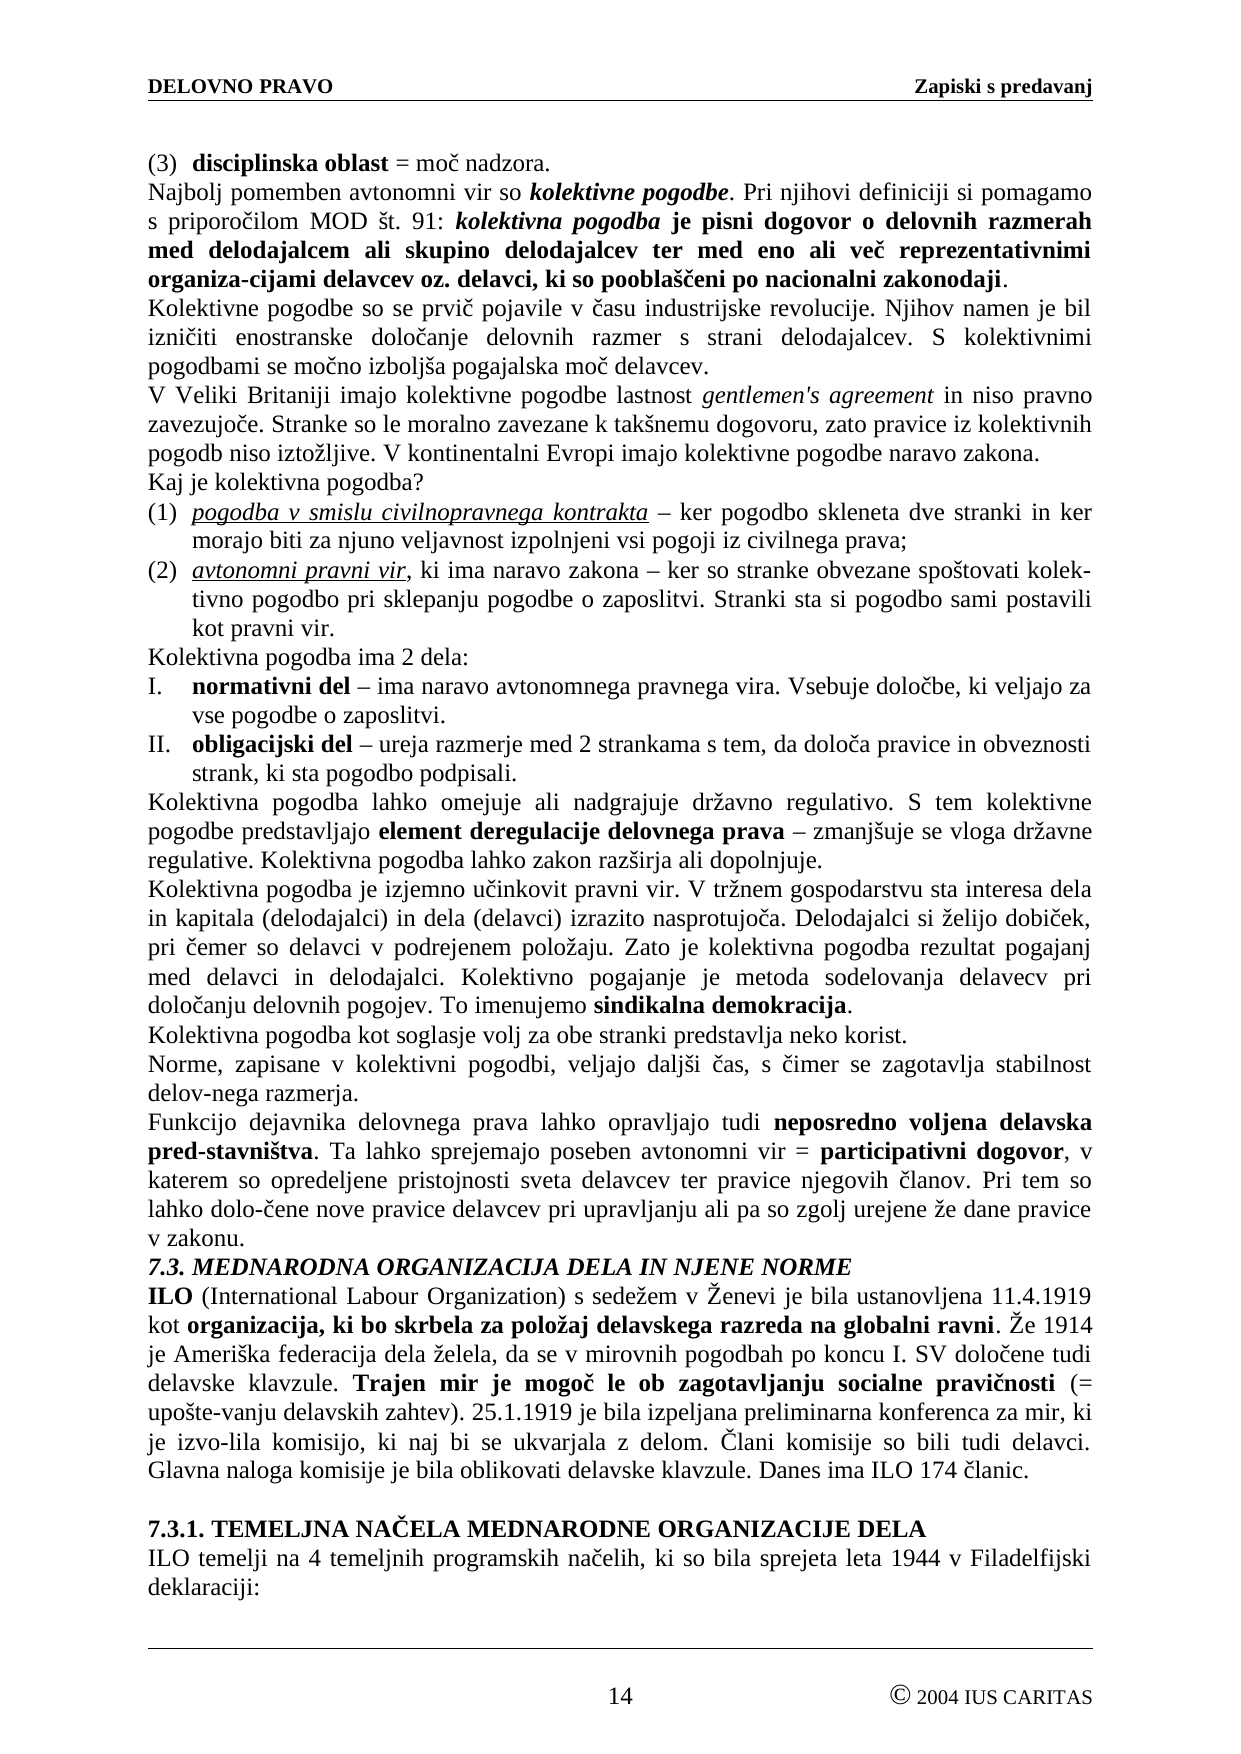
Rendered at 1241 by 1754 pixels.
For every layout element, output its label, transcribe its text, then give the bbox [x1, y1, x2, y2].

text Kolektivne pogodbe so se prvič pojavile v času industrijske revolucije. Njihov namen je bil izničiti enostranske določanje delovnih razmer s strani delodajalcev. S kolektivnimi pogodbami se močno izboljša pogajalska moč delavcev. [148, 293, 1093, 380]
list disciplinska oblast = moč nadzora. [148, 148, 1093, 177]
text Kolektivna pogodba lahko omejuje ali nadgrajuje državno regulativo. S tem kolektivne pogodbe predstavljajo element deregulacije delovnega prava – zmanjšuje se vloga državne regulative. Kolektivna pogodba lahko zakon razširja ali dopolnjuje. [148, 787, 1093, 874]
text ILO temelji na 4 temeljnih programskih načelih, ki so bila sprejeta leta 1944 v Filadelfijski deklaraciji: [148, 1543, 1093, 1601]
text Funkcijo dejavnika delovnega prava lahko opravljajo tudi neposredno voljena delavska pred-stavništva. Ta lahko sprejemajo poseben avtonomni vir = participativni dogovor, v katerem so opredeljene pristojnosti sveta delavcev ter pravice njegovih članov. Pri tem so lahko dolo-čene nove pravice delavcev pri upravljanju ali pa so zgolj urejene že dane pravice v zakonu. [148, 1107, 1093, 1252]
text Norme, zapisane v kolektivni pogodbi, veljajo daljši čas, s čimer se zagotavlja stabilnost delov-nega razmerja. [148, 1048, 1093, 1107]
text Kolektivna pogodba je izjemno učinkovit pravni vir. V tržnem gospodarstvu sta interesa dela in kapitala (delodajalci) in dela (delavci) izrazito nasprotujoča. Delodajalci si želijo dobiček, pri čemer so delavci v podrejenem položaju. Zato je kolektivna pogodba rezultat pogajanj med delavci in delodajalci. Kolektivno pogajanje je metoda sodelovanja delavecv pri določanju delovnih pogojev. To imenujemo sindikalna demokracija. [148, 874, 1093, 1019]
text 7.3. MEDNARODNA ORGANIZACIJA DELA IN NJENE NORME [148, 1252, 1093, 1281]
text Kolektivna pogodba kot soglasje volj za obe stranki predstavlja neko korist. [148, 1019, 1093, 1048]
text Kolektivna pogodba ima 2 dela: [148, 642, 1093, 671]
text 7.3.1. TEMELJNA NAČELA MEDNARODNE ORGANIZACIJE DELA [148, 1513, 1093, 1543]
list obligacijski del – ureja razmerje med 2 strankama s tem, da določa pravice in obveznosti strank, ki sta pogodbo podpisali. [148, 729, 1093, 787]
text V Veliki Britaniji imajo kolektivne pogodbe lastnost gentlemen's agreement in niso pravno zavezujoče. Stranke so le moralno zavezane k takšnemu dogovoru, zato pravice iz kolektivnih pogodb niso iztožljive. V kontinentalni Evropi imajo kolektivne pogodbe naravo zakona. [148, 380, 1093, 467]
text ILO (International Labour Organization) s sedežem v Ženevi je bila ustanovljena 11.4.1919 kot organizacija, ki bo skrbela za položaj delavskega razreda na globalni ravni. Že 1914 je Ameriška federacija dela želela, da se v mirovnih pogodbah po koncu I. SV določene tudi delavske klavzule. Trajen mir je mogoč le ob zagotavljanju socialne pravičnosti (= upošte-vanju delavskih zahtev). 25.1.1919 je bila izpeljana preliminarna konferenca za mir, ki je izvo-lila komisijo, ki naj bi se ukvarjala z delom. Člani komisije so bili tudi delavci. Glavna naloga komisije je bila oblikovati delavske klavzule. Danes ima ILO 174 članic. [148, 1281, 1093, 1484]
list pogodba v smislu civilnopravnega kontrakta – ker pogodbo skleneta dve stranki in ker morajo biti za njuno veljavnost izpolnjeni vsi pogoji iz civilnega prava; [148, 496, 1093, 554]
text Kaj je kolektivna pogodba? [148, 467, 1093, 496]
list avtonomni pravni vir, ki ima naravo zakona – ker so stranke obvezane spoštovati kolek-tivno pogodbo pri sklepanju pogodbe o zaposlitvi. Stranki sta si pogodbo sami postavili kot pravni vir. [148, 554, 1093, 642]
list normativni del – ima naravo avtonomnega pravnega vira. Vsebuje določbe, ki veljajo za vse pogodbe o zaposlitvi. [148, 671, 1093, 729]
text Najbolj pomemben avtonomni vir so kolektivne pogodbe. Pri njihovi definiciji si pomagamo s priporočilom MOD št. 91: kolektivna pogodba je pisni dogovor o delovnih razmerah med delodajalcem ali skupino delodajalcev ter med eno ali več reprezentativnimi organiza-cijami delavcev oz. delavci, ki so pooblaščeni po nacionalni zakonodaji. [148, 177, 1093, 293]
